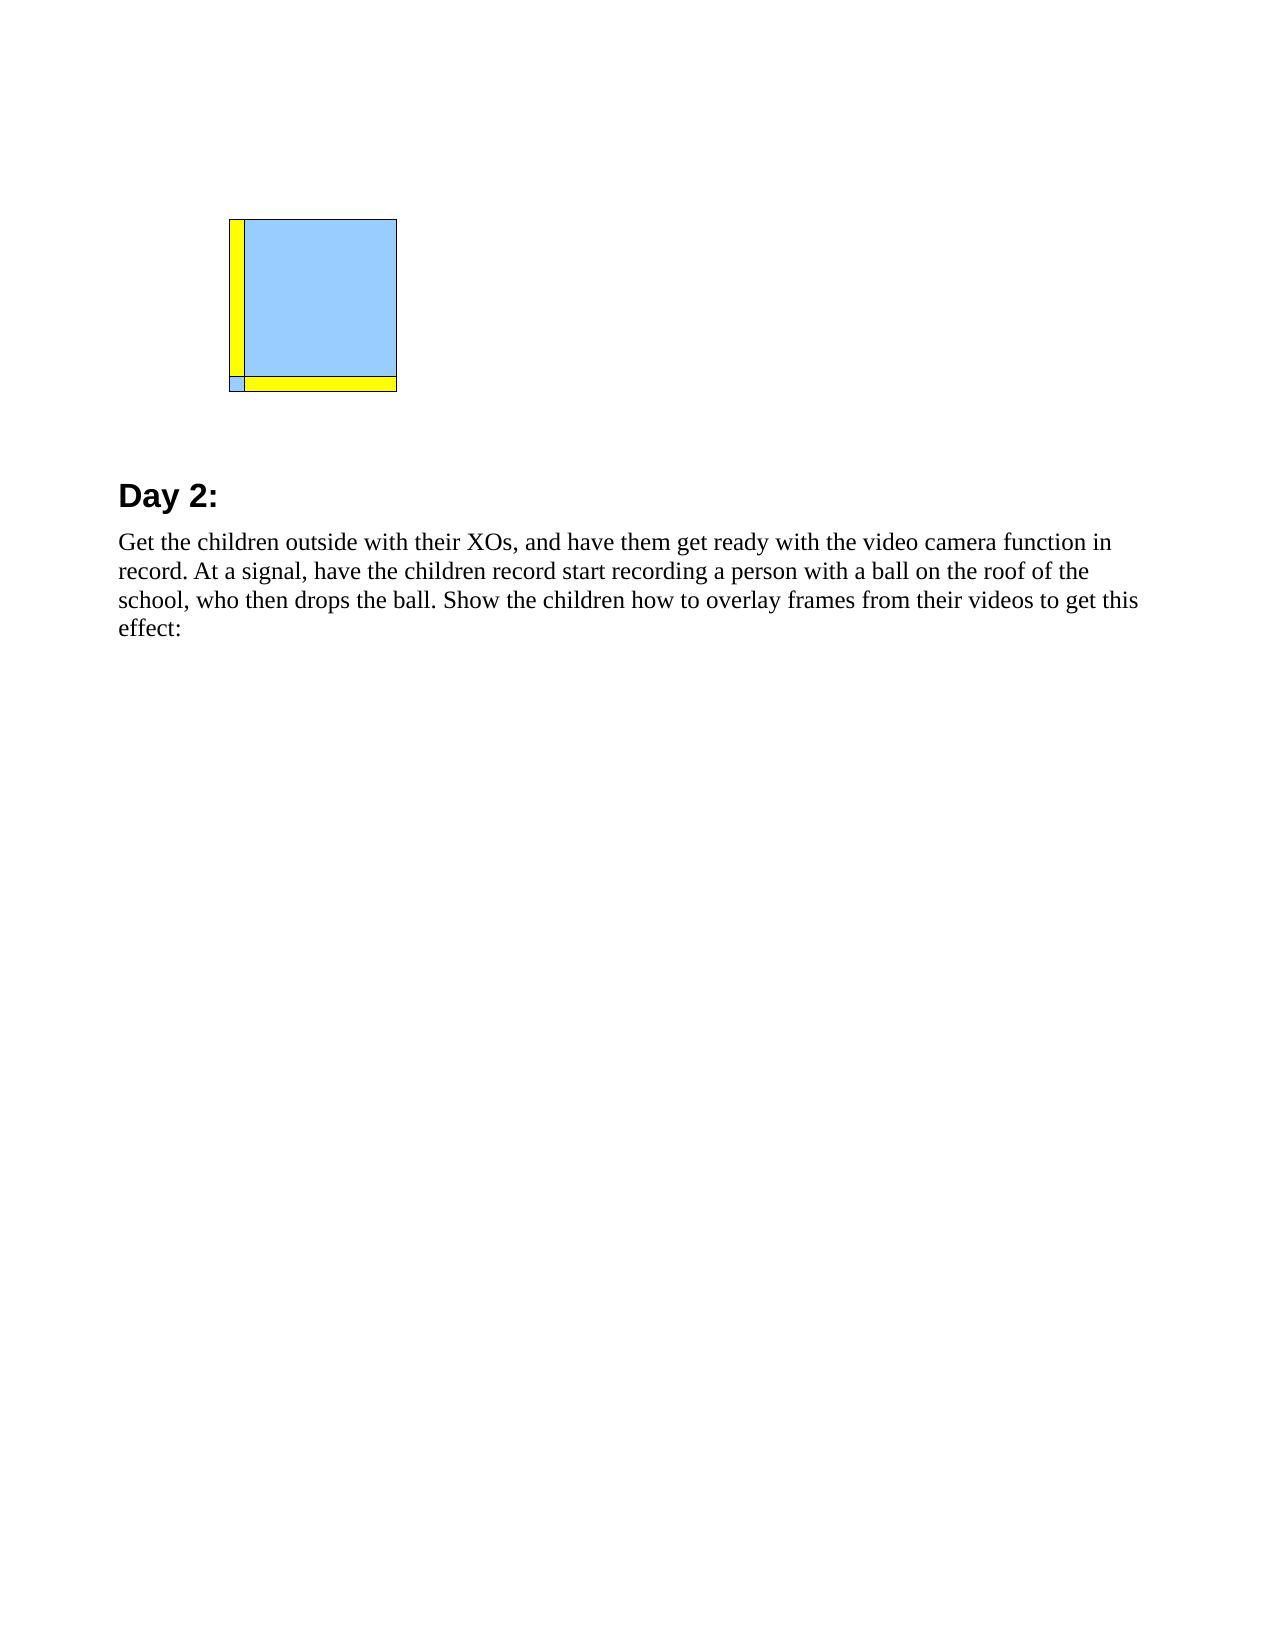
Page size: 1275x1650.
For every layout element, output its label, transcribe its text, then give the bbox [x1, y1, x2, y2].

text Get the children outside with their XOs, and have them get ready with the video camera function in record. At a signal, have the children record start recording a person with a ball on the roof of the school, who then drops the ball. Show the children how to overlay frames from their videos to get this effect: [118, 527, 1157, 642]
subtitle Day 2: [118, 476, 1157, 515]
